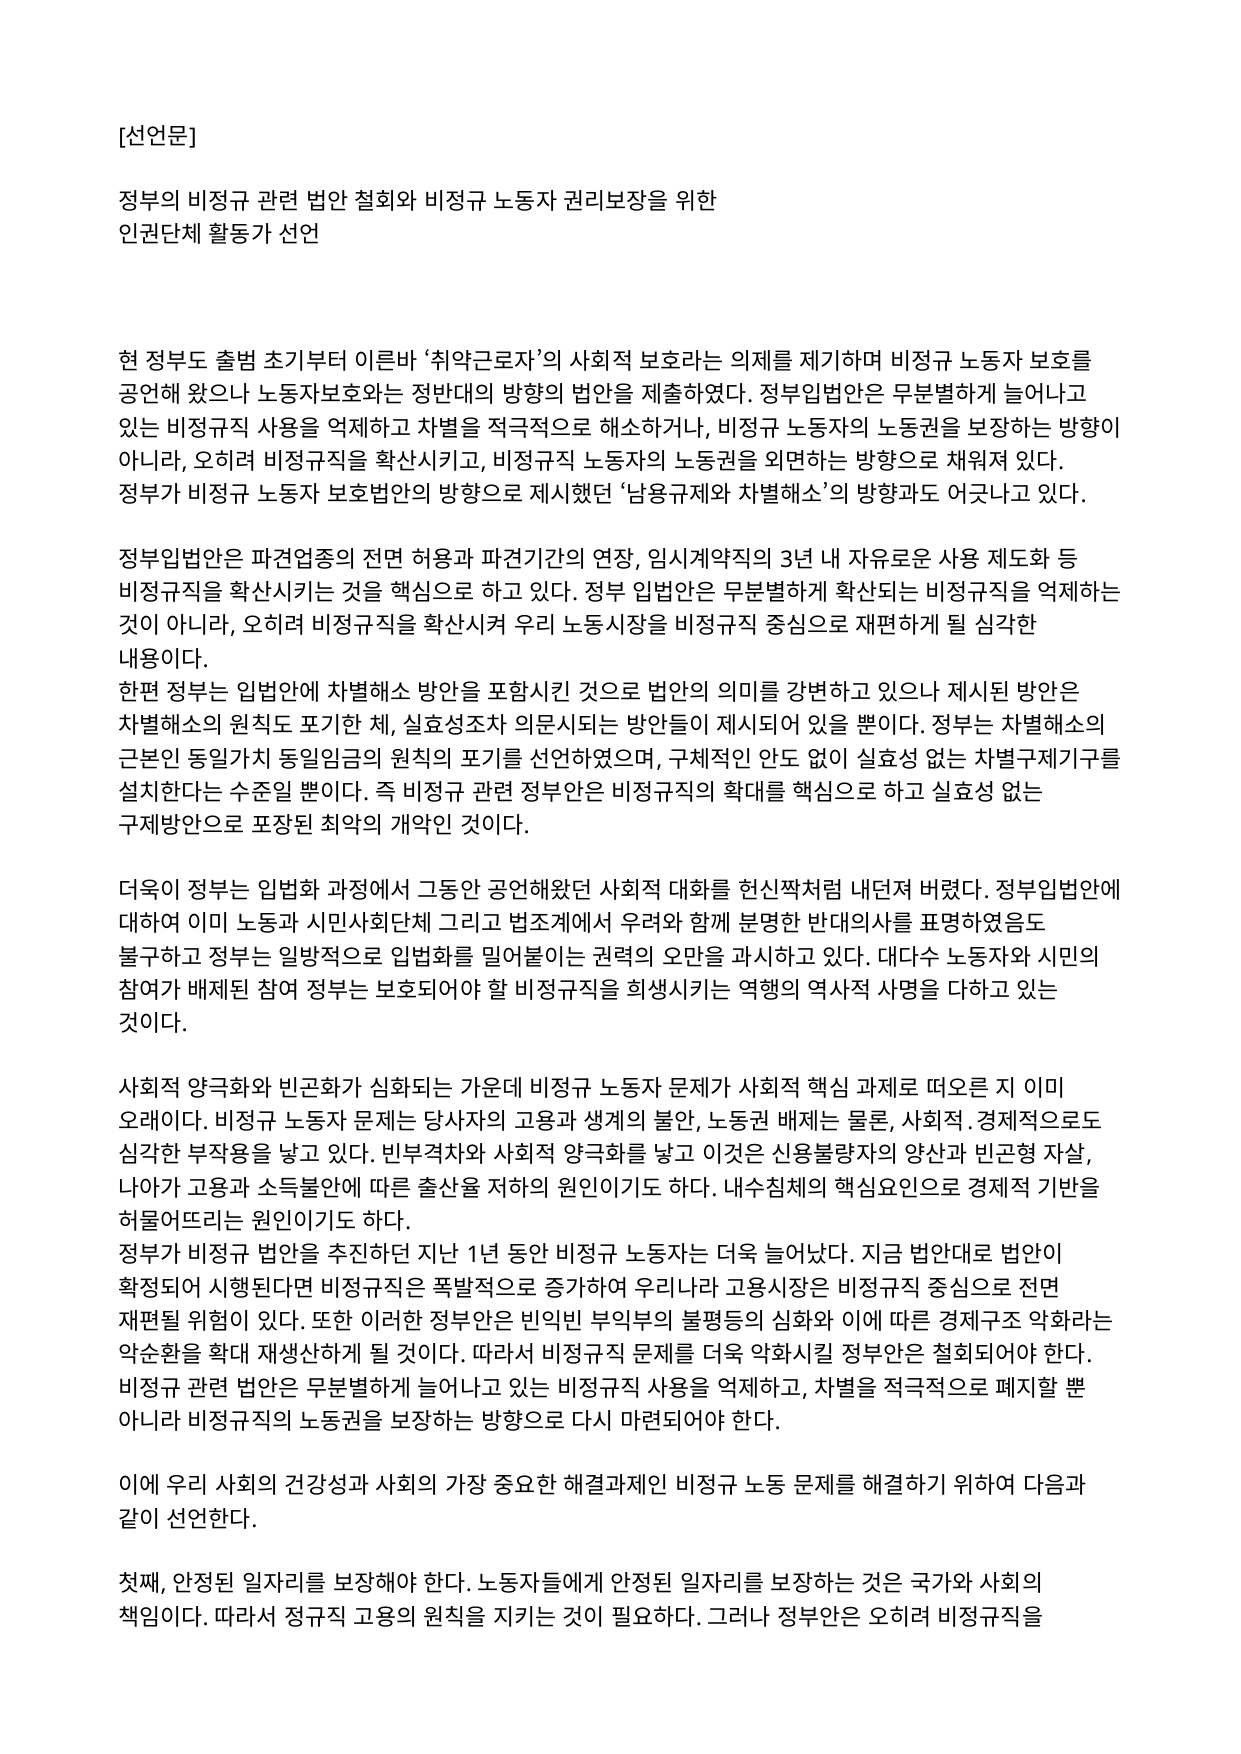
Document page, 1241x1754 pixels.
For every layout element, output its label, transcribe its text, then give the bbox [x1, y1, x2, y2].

text [선언문] 정부의 비정규 관련 법안 철회와 비정규 노동자 권리보장을 위한 인권단체 활동가 선언 현 정부도 출범 초기부터 이른바 ‘취약근로자’의 사회적 보호라는 의제를 제기하며 비정규 노동자 보호를 공언해 왔으나 노동자보호와는 정반대의 방향의 법안을 제출하였다. 정부입법안은 무분별하게 늘어나고 있는 비정규직 사용을 억제하고 차별을 적극적으로 해소하거나, 비정규 노동자의 노동권을 보장하는 방향이 아니라, 오히려 비정규직을 확산시키고, 비정규직 노동자의 노동권을 외면하는 방향으로 채워져 있다. 정부가 비정규 노동자 보호법안의 방향으로 제시했던 ‘남용규제와 차별해소’의 방향과도 어긋나고 있다. 정부입법안은 파견업종의 전면 허용과 파견기간의 연장, 임시계약직의 3년 내 자유로운 사용 제도화 등 비정규직을 확산시키는 것을 핵심으로 하고 있다. 정부 입법안은 무분별하게 확산되는 비정규직을 억제하는 것이 아니라, 오히려 비정규직을 확산시켜 우리 노동시장을 비정규직 중심으로 재편하게 될 심각한 내용이다. 한편 정부는 입법안에 차별해소 방안을 포함시킨 것으로 법안의 의미를 강변하고 있으나 제시된 방안은 차별해소의 원칙도 포기한 체, 실효성조차 의문시되는 방안들이 제시되어 있을 뿐이다. 정부는 차별해소의 근본인 동일가치 동일임금의 원칙의 포기를 선언하였으며, 구체적인 안도 없이 실효성 없는 차별구제기구를 설치한다는 수준일 뿐이다. 즉 비정규 관련 정부안은 비정규직의 확대를 핵심으로 하고 실효성 없는 구제방안으로 포장된 최악의 개악인 것이다. 더욱이 정부는 입법화 과정에서 그동안 공언해왔던 사회적 대화를 헌신짝처럼 내던져 버렸다. 정부입법안에 대하여 이미 노동과 시민사회단체 그리고 법조계에서 우려와 함께 분명한 반대의사를 표명하였음도 불구하고 정부는 일방적으로 입법화를 밀어붙이는 권력의 오만을 과시하고 있다. 대다수 노동자와 시민의 참여가 배제된 참여 정부는 보호되어야 할 비정규직을 희생시키는 역행의 역사적 사명을 다하고 있는 것이다. 사회적 양극화와 빈곤화가 심화되는 가운데 비정규 노동자 문제가 사회적 핵심 과제로 떠오른 지 이미 오래이다. 비정규 노동자 문제는 당사자의 고용과 생계의 불안, 노동권 배제는 물론, 사회적․경제적으로도 심각한 부작용을 낳고 있다. 빈부격차와 사회적 양극화를 낳고 이것은 신용불량자의 양산과 빈곤형 자살, 나아가 고용과 소득불안에 따른 출산율 저하의 원인이기도 하다. 내수침체의 핵심요인으로 경제적 기반을 허물어뜨리는 원인이기도 하다. 정부가 비정규 법안을 추진하던 지난 1년 동안 비정규 노동자는 더욱 늘어났다. 지금 법안대로 법안이 확정되어 시행된다면 비정규직은 폭발적으로 증가하여 우리나라 고용시장은 비정규직 중심으로 전면 재편될 위험이 있다. 또한 이러한 정부안은 빈익빈 부익부의 불평등의 심화와 이에 따른 경제구조 악화라는 악순환을 확대 재생산하게 될 것이다. 따라서 비정규직 문제를 더욱 악화시킬 정부안은 철회되어야 한다. 비정규 관련 법안은 무분별하게 늘어나고 있는 비정규직 사용을 억제하고, 차별을 적극적으로 폐지할 뿐 아니라 비정규직의 노동권을 보장하는 방향으로 다시 마련되어야 한다. 이에 우리 사회의 건강성과 사회의 가장 중요한 해결과제인 비정규 노동 문제를 해결하기 위하여 다음과 같이 선언한다. 첫째, 안정된 일자리를 보장해야 한다. 노동자들에게 안정된 일자리를 보장하는 것은 국가와 사회의 책임이다. 따라서 정규직 고용의 원칙을 지키는 것이 필요하다. 그러나 정부안은 오히려 비정규직을 [118, 118, 1122, 1632]
